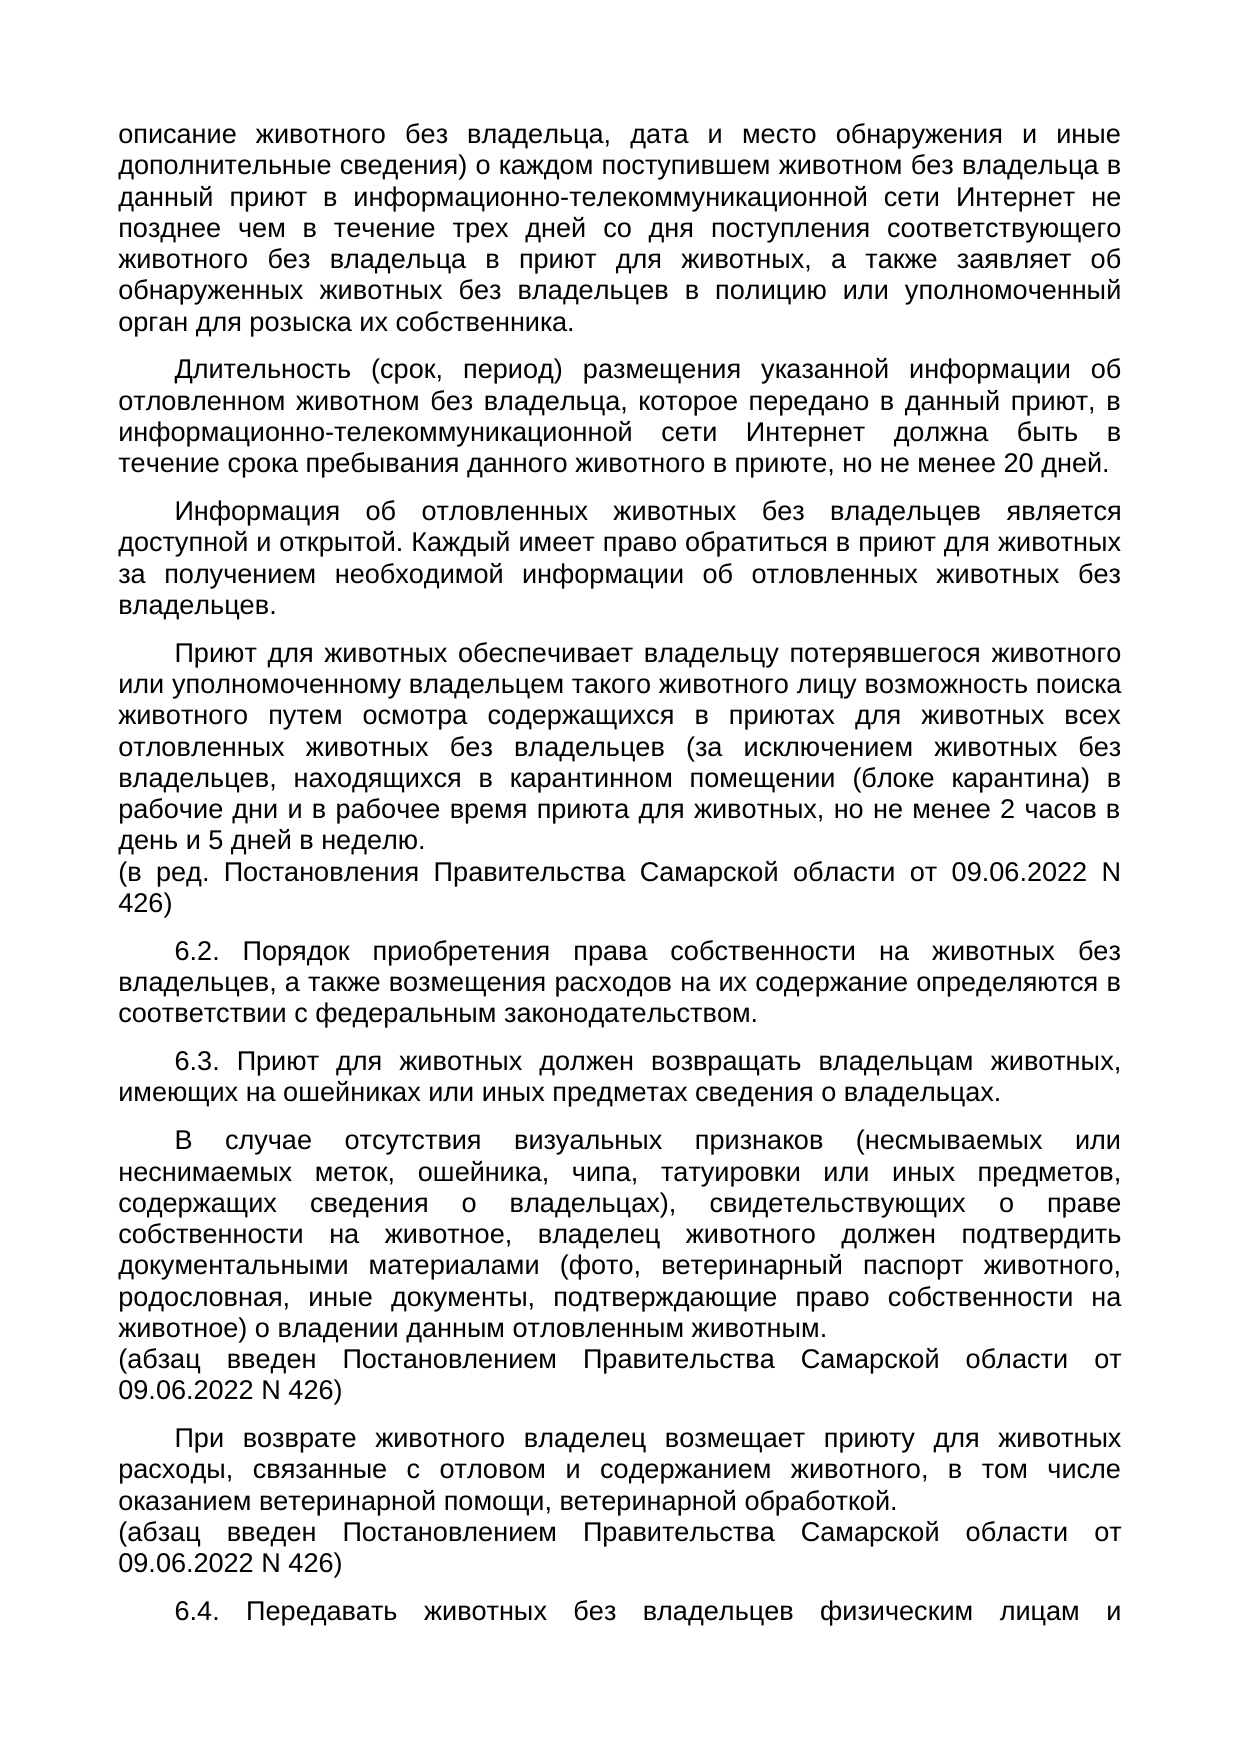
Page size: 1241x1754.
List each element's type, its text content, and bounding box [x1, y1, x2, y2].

text Информация об отловленных животных без владельцев является доступной и открытой. Каждый имеет право обратиться в приют для животных за получением необходимой информации об отловленных животных без владельцев. [118, 495, 1122, 620]
text 6.2. Порядок приобретения права собственности на животных без владельцев, а также возмещения расходов на их содержание определяются в соответствии с федеральным законодательством. [118, 935, 1122, 1028]
text 6.3. Приют для животных должен возвращать владельцам животных, имеющих на ошейниках или иных предметах сведения о владельцах. [118, 1045, 1122, 1108]
text Длительность (срок, период) размещения указанной информации об отловленном животном без владельца, которое передано в данный приют, в информационно-телекоммуникационной сети Интернет должна быть в течение срока пребывания данного животного в приюте, но не менее 20 дней. [118, 353, 1122, 478]
text (в ред. Постановления Правительства Самарской области от 09.06.2022 N 426) [118, 856, 1122, 918]
text (абзац введен Постановлением Правительства Самарской области от 09.06.2022 N 426) [118, 1516, 1122, 1578]
text В случае отсутствия визуальных признаков (несмываемых или неснимаемых меток, ошейника, чипа, татуировки или иных предметов, содержащих сведения о владельцах), свидетельствующих о праве собственности на животное, владелец животного должен подтвердить документальными материалами (фото, ветеринарный паспорт животного, родословная, иные документы, подтверждающие право собственности на животное) о владении данным отловленным животным. [118, 1124, 1122, 1343]
text При возврате животного владелец возмещает приюту для животных расходы, связанные с отловом и содержанием животного, в том числе оказанием ветеринарной помощи, ветеринарной обработкой. [118, 1422, 1122, 1516]
text Приют для животных обеспечивает владельцу потерявшегося животного или уполномоченному владельцем такого животного лицу возможность поиска животного путем осмотра содержащихся в приютах для животных всех отловленных животных без владельцев (за исключением животных без владельцев, находящихся в карантинном помещении (блоке карантина) в рабочие дни и в рабочее время приюта для животных, но не менее 2 часов в день и 5 дней в неделю. [118, 637, 1122, 856]
text 6.4. Передавать животных без владельцев физическим лицам и [118, 1595, 1122, 1626]
text (абзац введен Постановлением Правительства Самарской области от 09.06.2022 N 426) [118, 1343, 1122, 1406]
text описание животного без владельца, дата и место обнаружения и иные дополнительные сведения) о каждом поступившем животном без владельца в данный приют в информационно-телекоммуникационной сети Интернет не позднее чем в течение трех дней со дня поступления соответствующего животного без владельца в приют для животных, а также заявляет об обнаруженных животных без владельцев в полицию или уполномоченный орган для розыска их собственника. [118, 118, 1122, 337]
